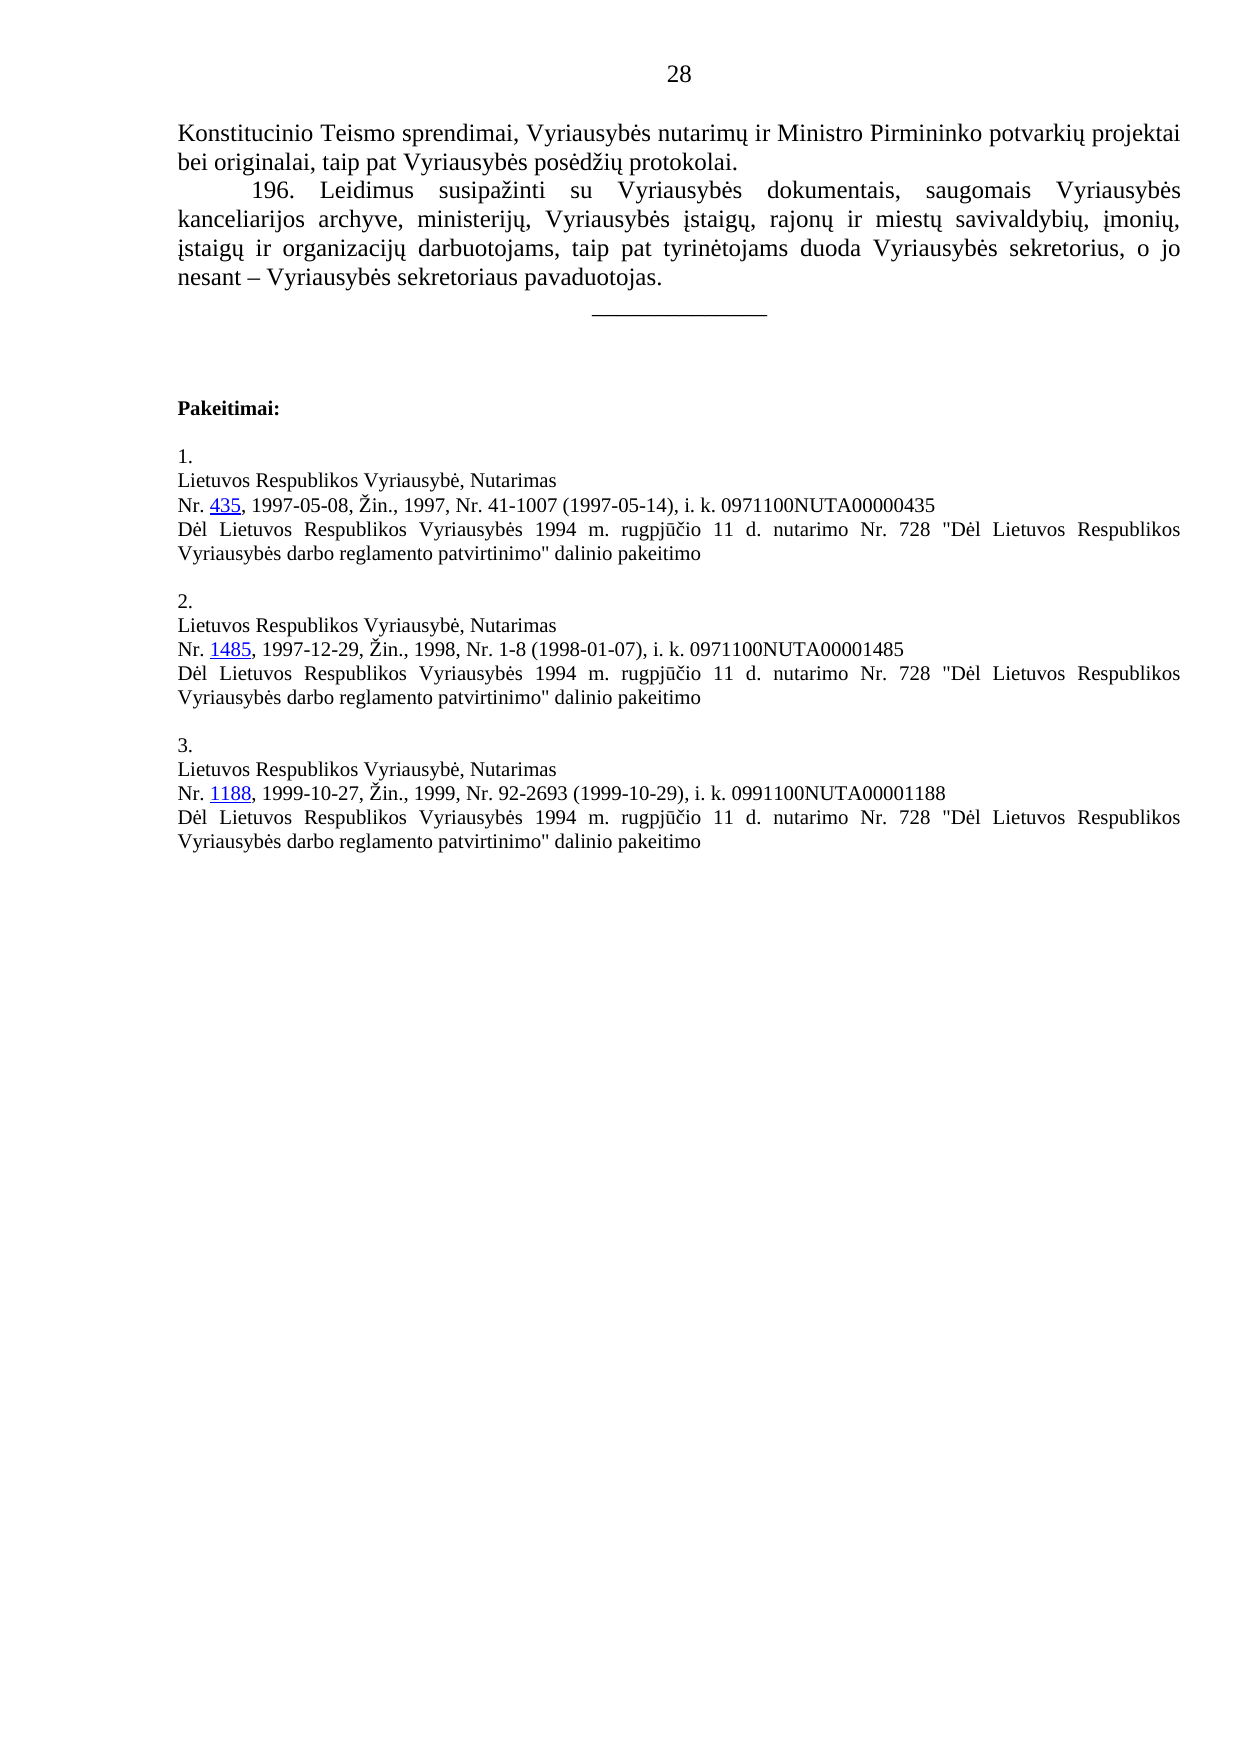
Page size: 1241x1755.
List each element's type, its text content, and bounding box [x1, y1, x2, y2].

text Lietuvos Respublikos Vyriausybė, Nutarimas [177, 613, 1181, 637]
text Nr. 1485, 1997-12-29, Žin., 1998, Nr. 1-8 (1998-01-07), i. k. 0971100NUTA00001485 [177, 637, 1181, 661]
text Lietuvos Respublikos Vyriausybė, Nutarimas [177, 757, 1181, 781]
text 196. Leidimus susipažinti su Vyriausybės dokumentais, saugomais Vyriausybės kanceliarijos archyve, ministerijų, Vyriausybės įstaigų, rajonų ir miestų savivaldybių, įmonių, įstaigų ir organizacijų darbuotojams, taip pat tyrinėtojams duoda Vyriausybės sekretorius, o jo nesant – Vyriausybės sekretoriaus pavaduotojas. [177, 176, 1181, 291]
text Pakeitimai: [177, 396, 1181, 420]
text Konstitucinio Teismo sprendimai, Vyriausybės nutarimų ir Ministro Pirmininko potvarkių projektai bei originalai, taip pat Vyriausybės posėdžių protokolai. [177, 118, 1181, 176]
text ______________ [177, 291, 1181, 319]
text Dėl Lietuvos Respublikos Vyriausybės 1994 m. rugpjūčio 11 d. nutarimo Nr. 728 "Dėl Lietuvos Respublikos Vyriausybės darbo reglamento patvirtinimo" dalinio pakeitimo [177, 517, 1181, 565]
text Nr. 1188, 1999-10-27, Žin., 1999, Nr. 92-2693 (1999-10-29), i. k. 0991100NUTA00001188 [177, 781, 1181, 805]
text Lietuvos Respublikos Vyriausybė, Nutarimas [177, 468, 1181, 492]
text Dėl Lietuvos Respublikos Vyriausybės 1994 m. rugpjūčio 11 d. nutarimo Nr. 728 "Dėl Lietuvos Respublikos Vyriausybės darbo reglamento patvirtinimo" dalinio pakeitimo [177, 805, 1181, 853]
text 1. [177, 444, 1181, 468]
text Nr. 435, 1997-05-08, Žin., 1997, Nr. 41-1007 (1997-05-14), i. k. 0971100NUTA00000435 [177, 492, 1181, 517]
text Dėl Lietuvos Respublikos Vyriausybės 1994 m. rugpjūčio 11 d. nutarimo Nr. 728 "Dėl Lietuvos Respublikos Vyriausybės darbo reglamento patvirtinimo" dalinio pakeitimo [177, 661, 1181, 709]
text 2. [177, 589, 1181, 613]
text 3. [177, 733, 1181, 757]
